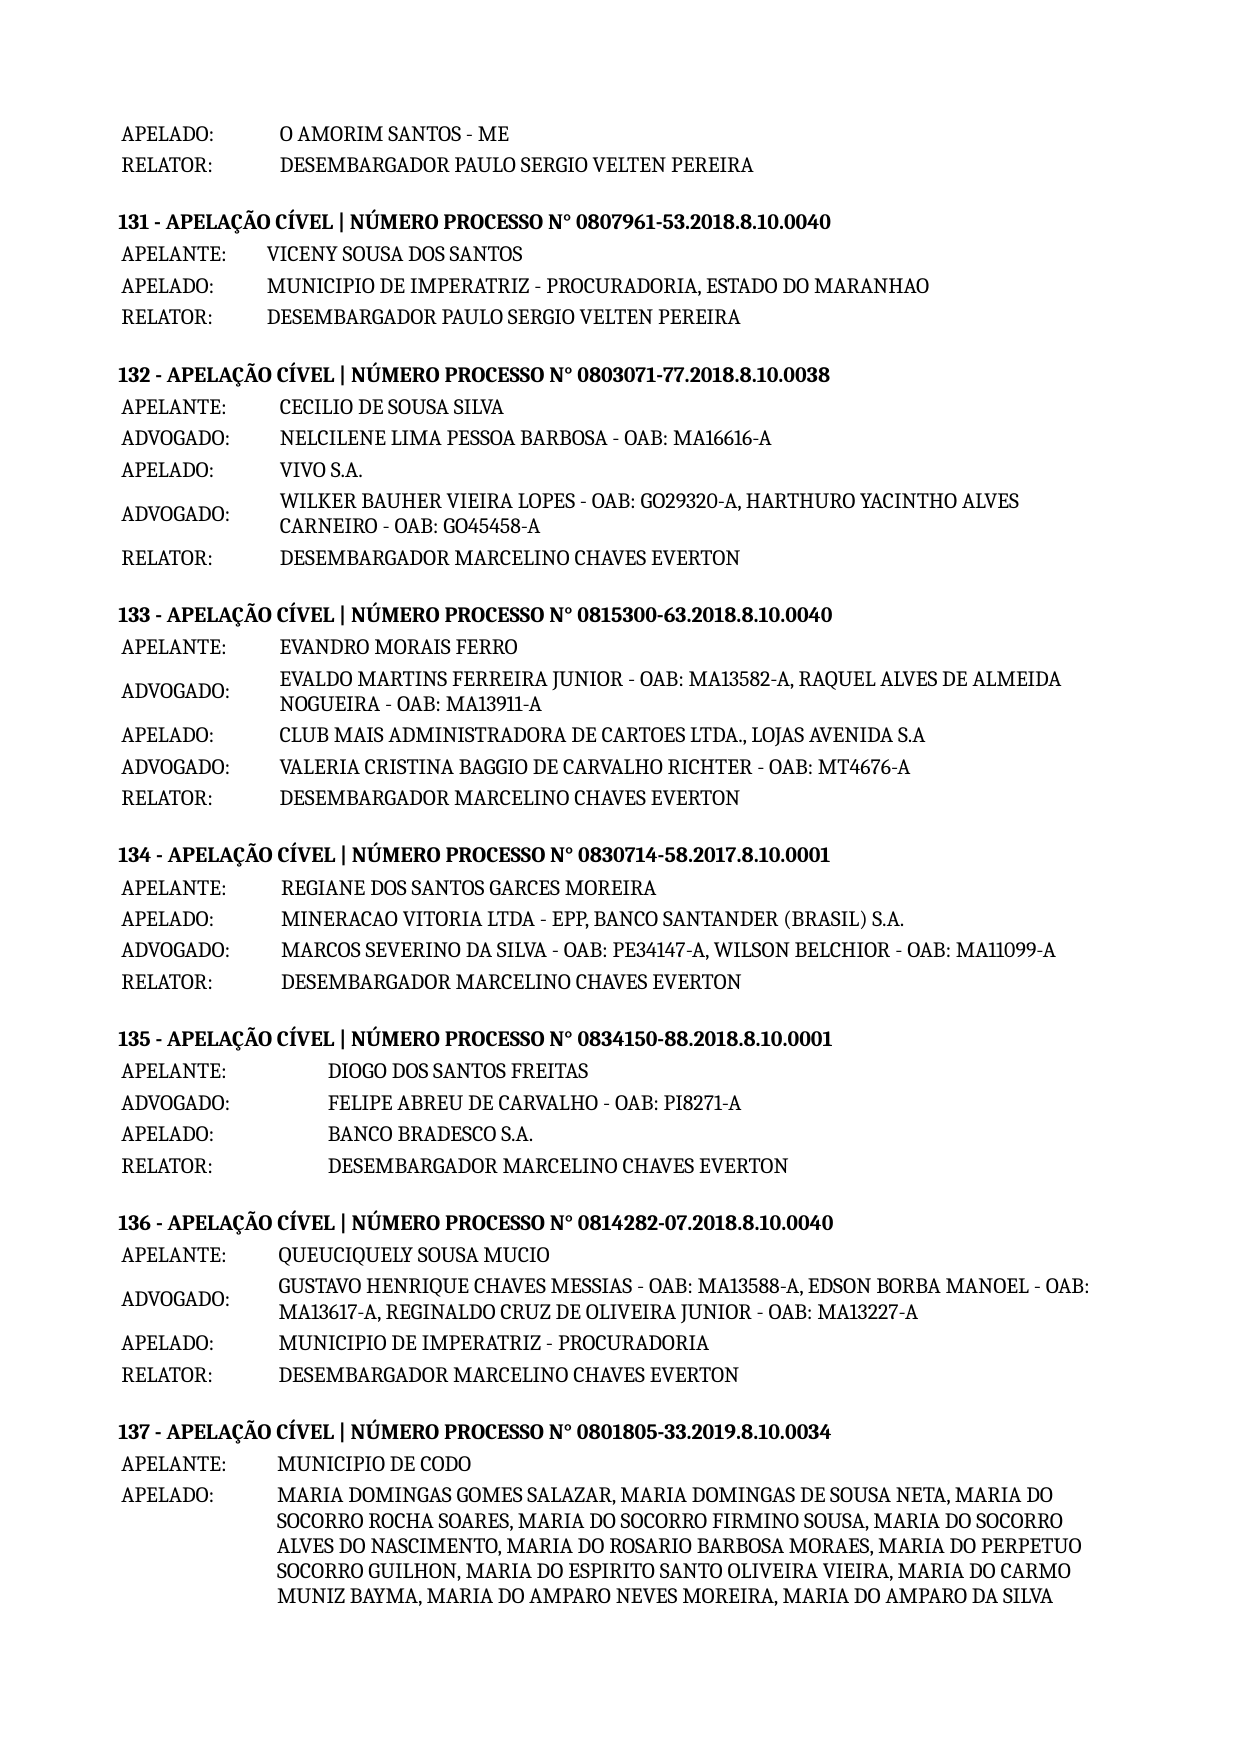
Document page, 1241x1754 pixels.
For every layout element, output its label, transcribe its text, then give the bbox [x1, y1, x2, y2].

table_cell ADVOGADO: [118, 751, 276, 783]
text 132 - APELAÇÃO CÍVEL | NÚMERO PROCESSO N° 0803071-77.2018.8.10.0038 [118, 362, 1122, 387]
table_cell FELIPE ABREU DE CARVALHO - OAB: PI8271-A [325, 1087, 1112, 1119]
table_header QUEUCIQUELY SOUSA MUCIO [275, 1240, 1112, 1271]
table_cell MUNICIPIO DE IMPERATRIZ - PROCURADORIA [275, 1328, 1112, 1359]
text 136 - APELAÇÃO CÍVEL | NÚMERO PROCESSO N° 0814282-07.2018.8.10.0040 [118, 1211, 1122, 1236]
table_cell DESEMBARGADOR PAULO SERGIO VELTEN PEREIRA [276, 150, 1112, 181]
text 135 - APELAÇÃO CÍVEL | NÚMERO PROCESSO N° 0834150-88.2018.8.10.0001 [118, 1027, 1122, 1052]
table_cell MUNICIPIO DE IMPERATRIZ - PROCURADORIA, ESTADO DO MARANHAO [264, 270, 1112, 302]
table_cell APELADO: [118, 118, 276, 149]
table_cell CLUB MAIS ADMINISTRADORA DE CARTOES LTDA., LOJAS AVENIDA S.A [276, 720, 1112, 751]
table_cell MARIA DOMINGAS GOMES SALAZAR, MARIA DOMINGAS DE SOUSA NETA, MARIA DO SOCORRO ROCHA SOARES, MARIA DO SOCORRO FIRMINO SOUSA, MARIA DO SOCORRO ALVES DO NASCIMENTO, MARIA DO ROSARIO BARBOSA MORAES, MARIA DO PERPETUO SOCORRO GUILHON, MARIA DO ESPIRITO SANTO OLIVEIRA VIEIRA, MARIA DO CARMO MUNIZ BAYMA, MARIA DO AMPARO NEVES MOREIRA, MARIA DO AMPARO DA SILVA [274, 1480, 1112, 1612]
text 131 - APELAÇÃO CÍVEL | NÚMERO PROCESSO N° 0807961-53.2018.8.10.0040 [118, 210, 1122, 235]
table_cell DESEMBARGADOR PAULO SERGIO VELTEN PEREIRA [264, 302, 1112, 333]
table_header VICENY SOUSA DOS SANTOS [264, 239, 1112, 270]
table_cell DESEMBARGADOR MARCELINO CHAVES EVERTON [276, 542, 1112, 574]
table_cell ADVOGADO: [118, 1271, 275, 1328]
table_cell O AMORIM SANTOS - ME [276, 118, 1112, 149]
table_cell GUSTAVO HENRIQUE CHAVES MESSIAS - OAB: MA13588-A, EDSON BORBA MANOEL - OAB: MA13617-A, REGINALDO CRUZ DE OLIVEIRA JUNIOR - OAB: MA13227-A [275, 1271, 1112, 1328]
table_cell DESEMBARGADOR MARCELINO CHAVES EVERTON [276, 783, 1112, 814]
table_cell ADVOGADO: [118, 1087, 324, 1119]
table_cell APELADO: [118, 1480, 274, 1612]
table_cell DESEMBARGADOR MARCELINO CHAVES EVERTON [278, 966, 1112, 998]
table_cell RELATOR: [118, 966, 278, 998]
table_cell WILKER BAUHER VIEIRA LOPES - OAB: GO29320-A, HARTHURO YACINTHO ALVES CARNEIRO - OAB: GO45458-A [276, 486, 1112, 542]
table_cell VALERIA CRISTINA BAGGIO DE CARVALHO RICHTER - OAB: MT4676-A [276, 751, 1112, 783]
table_cell ADVOGADO: [118, 663, 276, 720]
text 137 - APELAÇÃO CÍVEL | NÚMERO PROCESSO N° 0801805-33.2019.8.10.0034 [118, 1419, 1122, 1445]
table_header REGIANE DOS SANTOS GARCES MOREIRA [278, 872, 1112, 903]
table_header APELANTE: [118, 1449, 274, 1480]
table_header APELANTE: [118, 632, 276, 663]
table_cell RELATOR: [118, 783, 276, 814]
table_cell RELATOR: [118, 150, 276, 181]
table_cell ADVOGADO: [118, 486, 276, 542]
table_cell VIVO S.A. [276, 454, 1112, 486]
table_cell RELATOR: [118, 542, 276, 574]
table_header EVANDRO MORAIS FERRO [276, 632, 1112, 663]
table_cell RELATOR: [118, 1150, 324, 1182]
text 134 - APELAÇÃO CÍVEL | NÚMERO PROCESSO N° 0830714-58.2017.8.10.0001 [118, 843, 1122, 868]
table_cell MINERACAO VITORIA LTDA - EPP, BANCO SANTANDER (BRASIL) S.A. [278, 904, 1112, 935]
table_cell APELADO: [118, 454, 276, 486]
table_cell APELADO: [118, 904, 278, 935]
table_cell EVALDO MARTINS FERREIRA JUNIOR - OAB: MA13582-A, RAQUEL ALVES DE ALMEIDA NOGUEIRA - OAB: MA13911-A [276, 663, 1112, 720]
table_header APELANTE: [118, 1240, 275, 1271]
table_header MUNICIPIO DE CODO [274, 1449, 1112, 1480]
table_cell ADVOGADO: [118, 423, 276, 454]
table_cell RELATOR: [118, 302, 263, 333]
table_cell NELCILENE LIMA PESSOA BARBOSA - OAB: MA16616-A [276, 423, 1112, 454]
table_header APELANTE: [118, 872, 278, 903]
table_cell RELATOR: [118, 1359, 275, 1391]
text 133 - APELAÇÃO CÍVEL | NÚMERO PROCESSO N° 0815300-63.2018.8.10.0040 [118, 603, 1122, 628]
table_cell APELADO: [118, 1328, 275, 1359]
table_cell APELADO: [118, 720, 276, 751]
table_header CECILIO DE SOUSA SILVA [276, 391, 1112, 423]
table_header APELANTE: [118, 239, 263, 270]
table_cell DESEMBARGADOR MARCELINO CHAVES EVERTON [275, 1359, 1112, 1391]
table_cell ADVOGADO: [118, 935, 278, 966]
table_header APELANTE: [118, 1056, 324, 1087]
table_header APELANTE: [118, 391, 276, 423]
table_cell APELADO: [118, 270, 263, 302]
table_cell MARCOS SEVERINO DA SILVA - OAB: PE34147-A, WILSON BELCHIOR - OAB: MA11099-A [278, 935, 1112, 966]
table_header DIOGO DOS SANTOS FREITAS [325, 1056, 1112, 1087]
table_cell DESEMBARGADOR MARCELINO CHAVES EVERTON [325, 1150, 1112, 1182]
table_cell BANCO BRADESCO S.A. [325, 1119, 1112, 1150]
table_cell APELADO: [118, 1119, 324, 1150]
